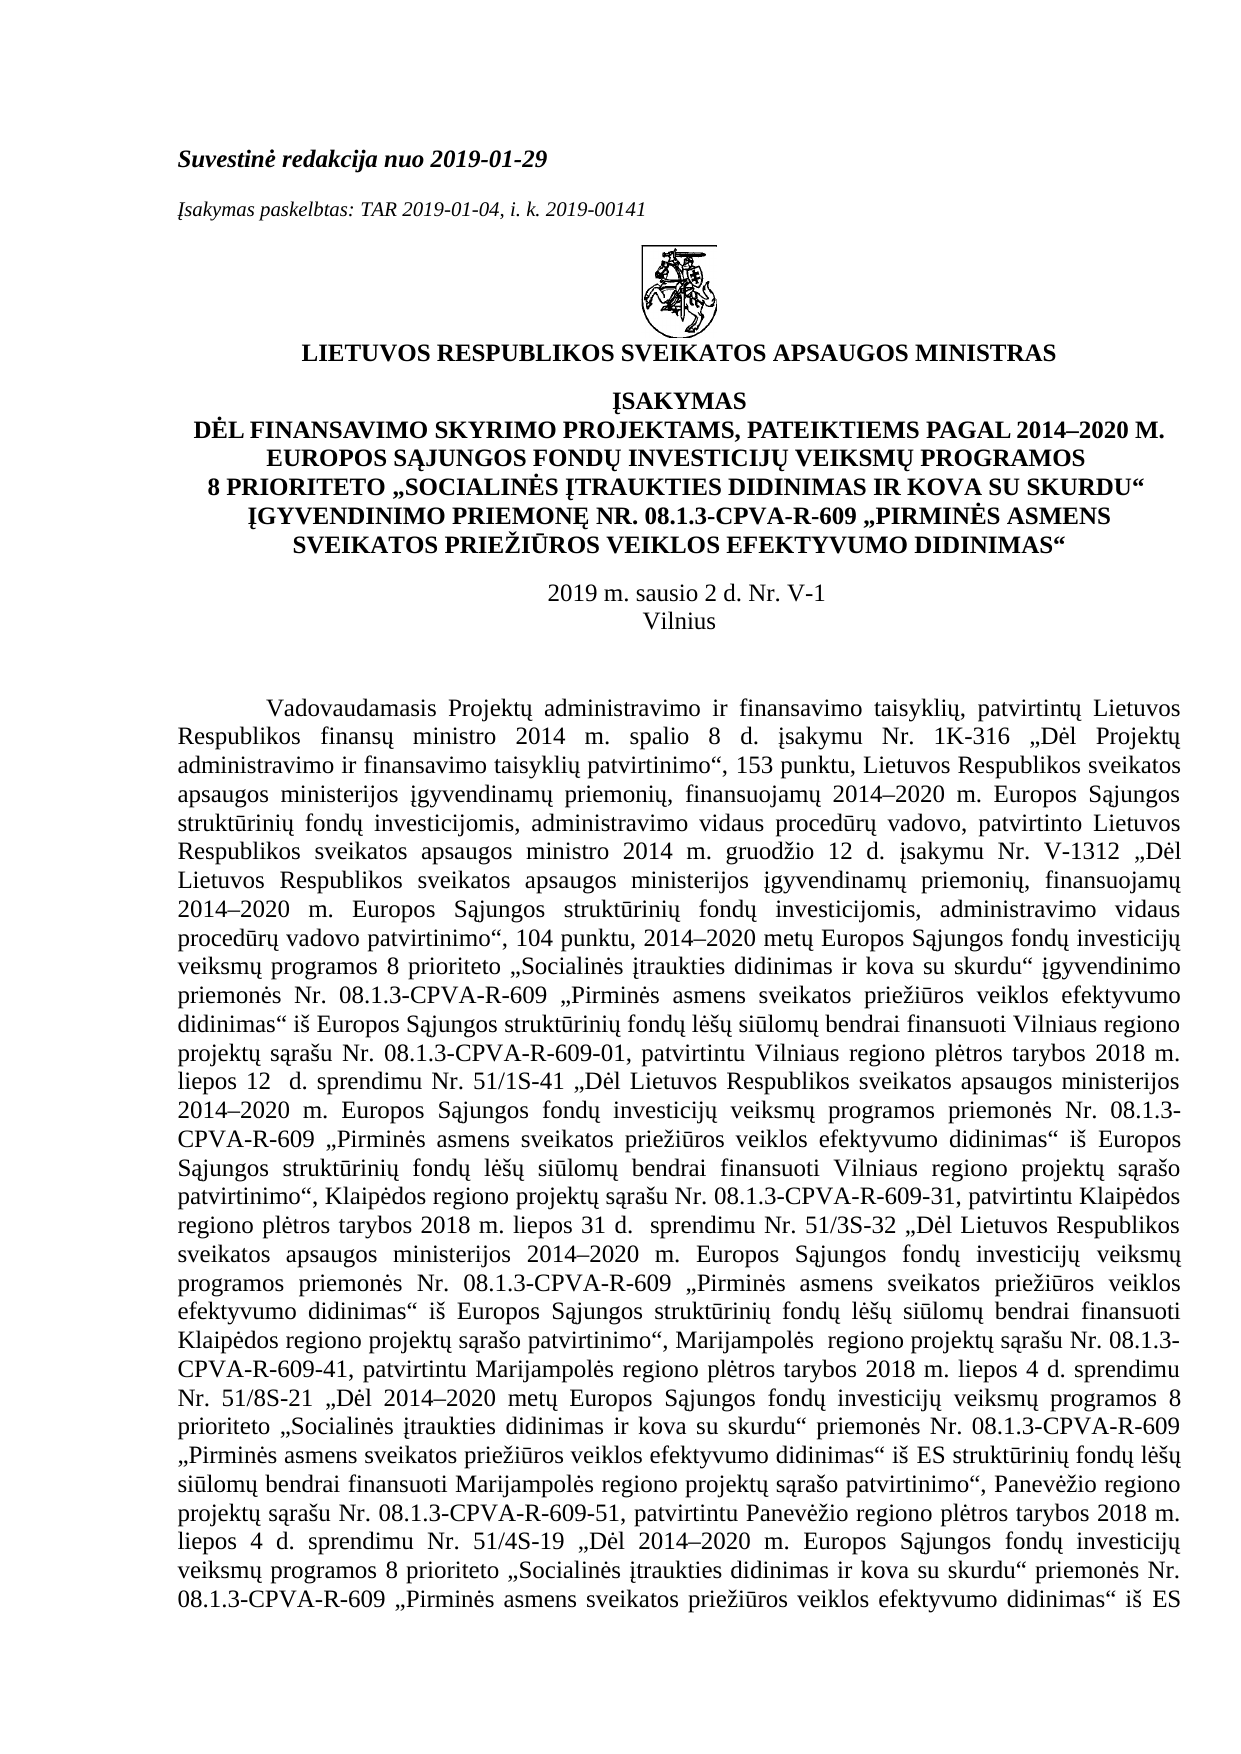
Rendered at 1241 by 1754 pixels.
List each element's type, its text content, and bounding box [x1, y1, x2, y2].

text ĮGYVENDINIMO PRIEMONĘ NR. 08.1.3-CPVA-R-609 „PIRMINĖS ASMENS SVEIKATOS PRIEŽIŪROS VEIKLOS EFEKTYVUMO DIDINIMAS“ [177, 501, 1181, 558]
text DĖL FINANSAVIMO SKYRIMO PROJEKTAMS, PATEIKTIEMS PAGAL 2014–2020 M. EUROPOS SĄJUNGOS FONDŲ INVESTICIJŲ VEIKSMŲ PROGRAMOS 8 PRIORITETO „SOCIALINĖS ĮTRAUKTIES DIDINIMAS IR KOVA SU SKURDU“ [177, 415, 1181, 501]
text ĮSAKYMAS [177, 386, 1181, 415]
text 2019 m. sausio 2 d. Nr. V-1 [177, 578, 1196, 606]
text Vadovaudamasis Projektų administravimo ir finansavimo taisyklių, patvirtintų Lietuvos Respublikos finansų ministro 2014 m. spalio 8 d. įsakymu Nr. 1K-316 „Dėl Projektų administravimo ir finansavimo taisyklių patvirtinimo“, 153 punktu, Lietuvos Respublikos sveikatos apsaugos ministerijos įgyvendinamų priemonių, finansuojamų 2014–2020 m. Europos Sąjungos struktūrinių fondų investicijomis, administravimo vidaus procedūrų vadovo, patvirtinto Lietuvos Respublikos sveikatos apsaugos ministro 2014 m. gruodžio 12 d. įsakymu Nr. V-1312 „Dėl Lietuvos Respublikos sveikatos apsaugos ministerijos įgyvendinamų priemonių, finansuojamų 2014–2020 m. Europos Sąjungos struktūrinių fondų investicijomis, administravimo vidaus procedūrų vadovo patvirtinimo“, 104 punktu, 2014–2020 metų Europos Sąjungos fondų investicijų veiksmų programos 8 prioriteto „Socialinės įtraukties didinimas ir kova su skurdu“ įgyvendinimo priemonės Nr. 08.1.3-CPVA-R-609 „Pirminės asmens sveikatos priežiūros veiklos efektyvumo didinimas“ iš Europos Sąjungos struktūrinių fondų lėšų siūlomų bendrai finansuoti Vilniaus regiono projektų sąrašu Nr. 08.1.3-CPVA-R-609-01, patvirtintu Vilniaus regiono plėtros tarybos 2018 m. liepos 12 d. sprendimu Nr. 51/1S-41 „Dėl Lietuvos Respublikos sveikatos apsaugos ministerijos 2014–2020 m. Europos Sąjungos fondų investicijų veiksmų programos priemonės Nr. 08.1.3-CPVA-R-609 „Pirminės asmens sveikatos priežiūros veiklos efektyvumo didinimas“ iš Europos Sąjungos struktūrinių fondų lėšų siūlomų bendrai finansuoti Vilniaus regiono projektų sąrašo patvirtinimo“, Klaipėdos regiono projektų sąrašu Nr. 08.1.3-CPVA-R-609-31, patvirtintu Klaipėdos regiono plėtros tarybos 2018 m. liepos 31 d. sprendimu Nr. 51/3S-32 „Dėl Lietuvos Respublikos sveikatos apsaugos ministerijos 2014–2020 m. Europos Sąjungos fondų investicijų veiksmų programos priemonės Nr. 08.1.3-CPVA-R-609 „Pirminės asmens sveikatos priežiūros veiklos efektyvumo didinimas“ iš Europos Sąjungos struktūrinių fondų lėšų siūlomų bendrai finansuoti Klaipėdos regiono projektų sąrašo patvirtinimo“, Marijampolės regiono projektų sąrašu Nr. 08.1.3-CPVA-R-609-41, patvirtintu Marijampolės regiono plėtros tarybos 2018 m. liepos 4 d. sprendimu Nr. 51/8S-21 „Dėl 2014–2020 metų Europos Sąjungos fondų investicijų veiksmų programos 8 prioriteto „Socialinės įtraukties didinimas ir kova su skurdu“ priemonės Nr. 08.1.3-CPVA-R-609 „Pirminės asmens sveikatos priežiūros veiklos efektyvumo didinimas“ iš ES struktūrinių fondų lėšų siūlomų bendrai finansuoti Marijampolės regiono projektų sąrašo patvirtinimo“, Panevėžio regiono projektų sąrašu Nr. 08.1.3-CPVA-R-609-51, patvirtintu Panevėžio regiono plėtros tarybos 2018 m. liepos 4 d. sprendimu Nr. 51/4S-19 „Dėl 2014–2020 m. Europos Sąjungos fondų investicijų veiksmų programos 8 prioriteto „Socialinės įtraukties didinimas ir kova su skurdu“ priemonės Nr. 08.1.3-CPVA-R-609 „Pirminės asmens sveikatos priežiūros veiklos efektyvumo didinimas“ iš ES [177, 693, 1181, 1613]
text Įsakymas paskelbtas: TAR 2019-01-04, i. k. 2019-00141 [177, 197, 1181, 221]
text Vilnius [177, 606, 1181, 635]
text LIETUVOS RESPUBLIKOS SVEIKATOS APSAUGOS MINISTRAS [177, 338, 1181, 367]
text Suvestinė redakcija nuo 2019-01-29 [177, 144, 1181, 173]
